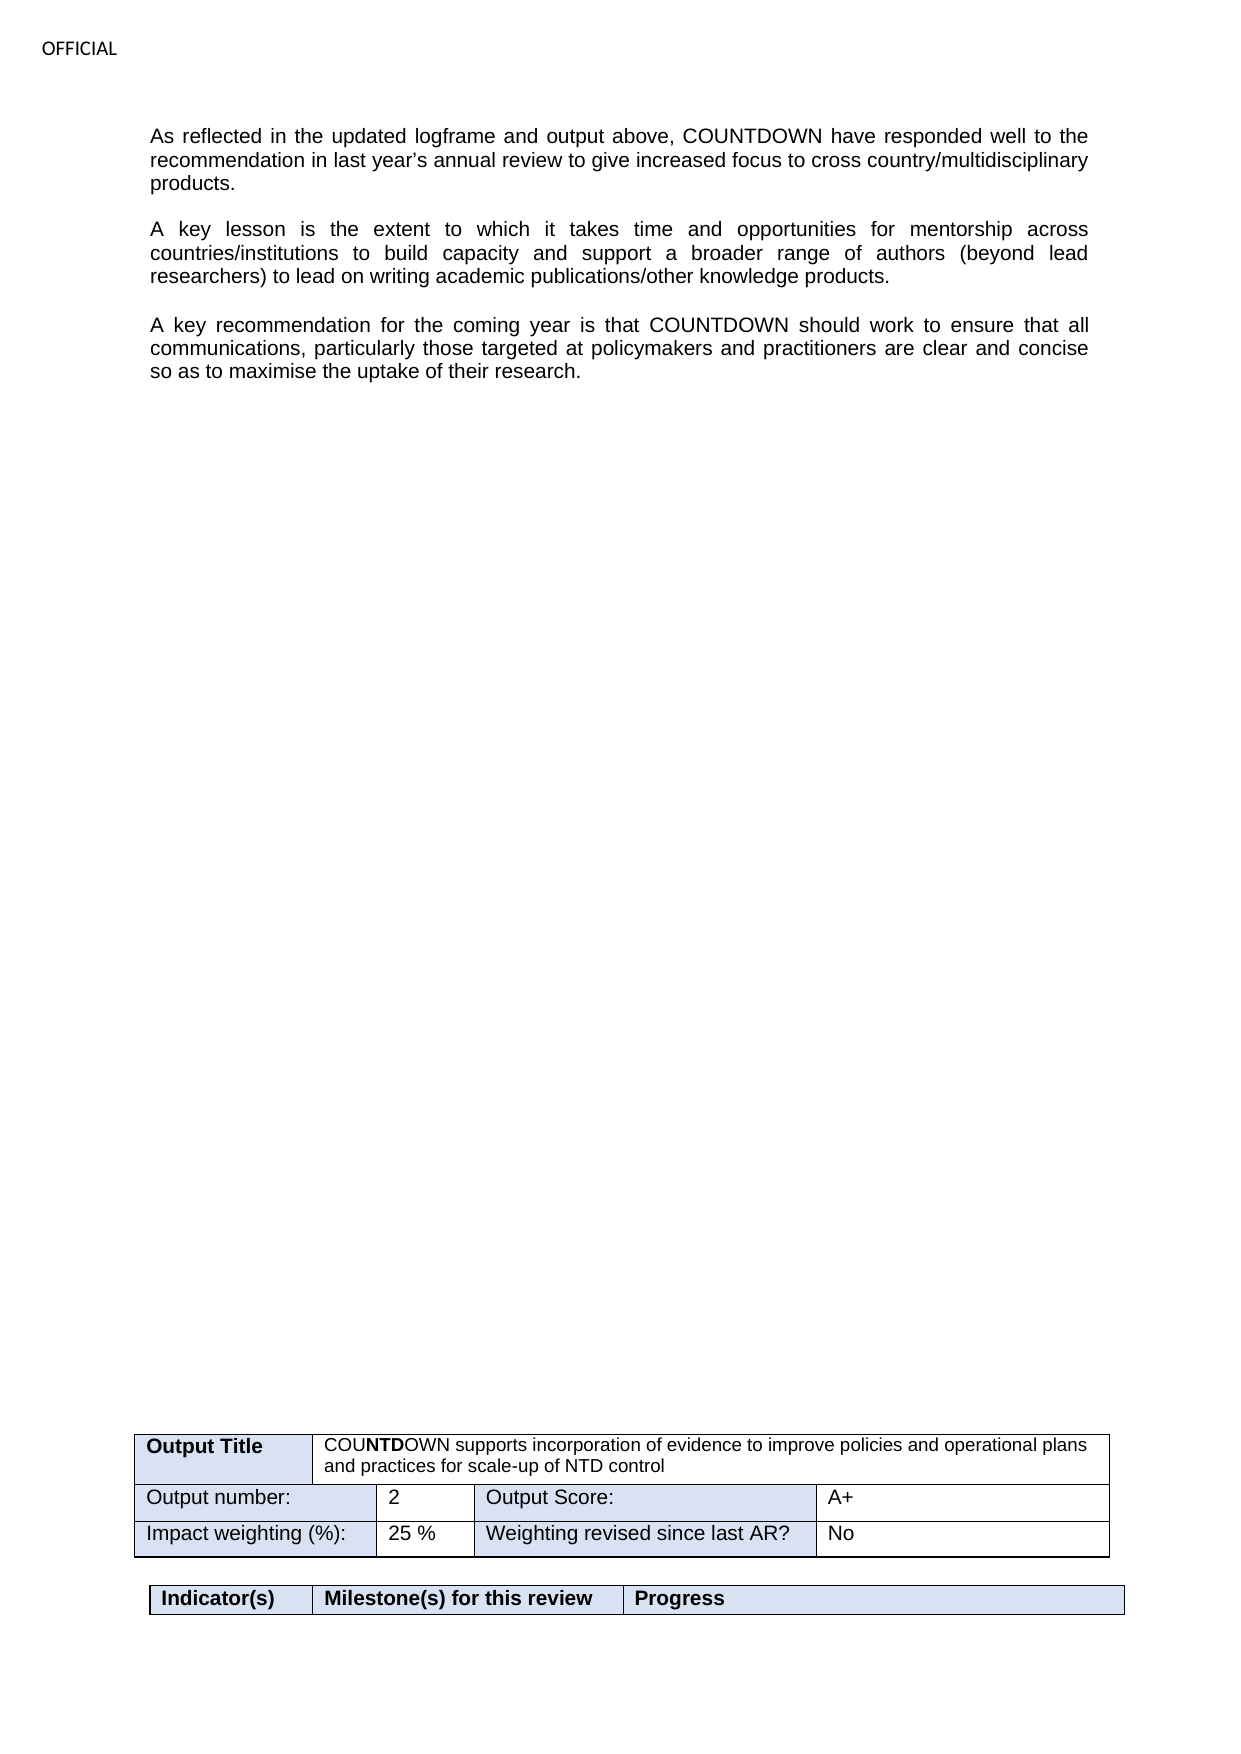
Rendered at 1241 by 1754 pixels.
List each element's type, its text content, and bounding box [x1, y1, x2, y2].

table_header Indicator(s) [151, 1586, 312, 1614]
text As reflected in the updated logframe and output above, COUNTDOWN have responded well to the recommendation in last year’s annual review to give increased focus to cross country/multidisciplinary products. [150, 125, 1090, 194]
table_cell Output Score: [475, 1485, 816, 1521]
table_header Output Title [135, 1435, 312, 1484]
table_cell Impact weighting (%): [135, 1522, 376, 1556]
table_cell 25 % [377, 1522, 474, 1556]
table_header Progress [624, 1586, 1124, 1614]
text A key recommendation for the coming year is that COUNTDOWN should work to ensure that all communications, particularly those targeted at policymakers and practitioners are clear and concise so as to maximise the uptake of their research. [150, 313, 1090, 383]
text A key lesson is the extent to which it takes time and opportunities for mentorship across countries/institutions to build capacity and support a broader range of authors (beyond lead researchers) to lead on writing academic publications/other knowledge products. [150, 218, 1090, 287]
table_cell 2 [377, 1485, 474, 1521]
table_cell No [817, 1522, 1109, 1556]
table_header Milestone(s) for this review [313, 1586, 623, 1614]
table_header COUNTDOWN supports incorporation of evidence to improve policies and operational plans and practices for scale-up of NTD control [313, 1435, 1109, 1484]
table_cell Output number: [135, 1485, 376, 1521]
table_cell Weighting revised since last AR? [475, 1522, 816, 1556]
table_cell A+ [817, 1485, 1109, 1521]
